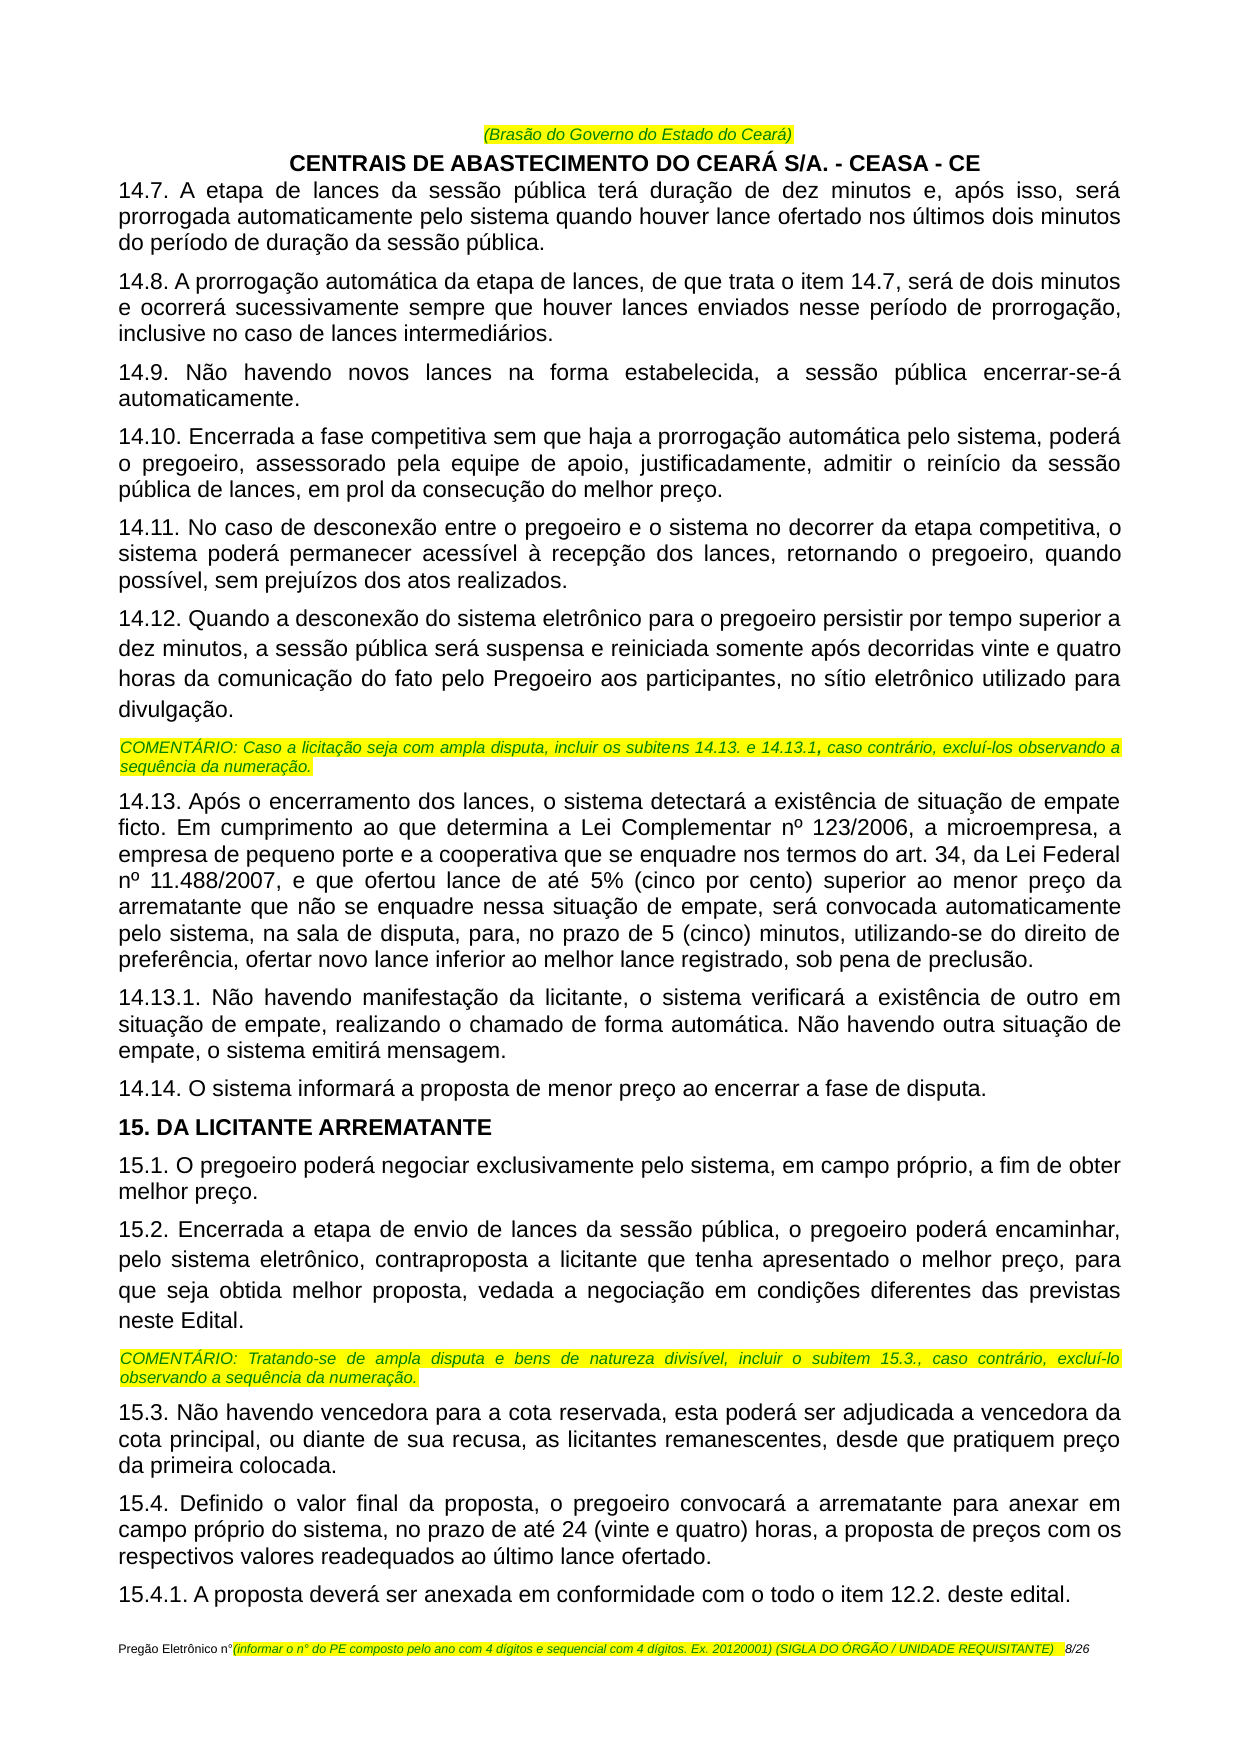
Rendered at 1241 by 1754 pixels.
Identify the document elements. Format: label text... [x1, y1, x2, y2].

text 14.13. Após o encerramento dos lances, o sistema detectará a existência de situação de empate ficto. Em cumprimento ao que determina a Lei Complementar nº 123/2006, a microempresa, a empresa de pequeno porte e a cooperativa que se enquadre nos termos do art. 34, da Lei Federal nº 11.488/2007, e que ofertou lance de até 5% (cinco por cento) superior ao menor preço da arrematante que não se enquadre nessa situação de empate, será convocada automaticamente pelo sistema, na sala de disputa, para, no prazo de 5 (cinco) minutos, utilizando-se do direito de preferência, ofertar novo lance inferior ao melhor lance registrado, sob pena de preclusão. [118, 788, 1122, 972]
text 15.4. Definido o valor final da proposta, o pregoeiro convocará a arrematante para anexar em campo próprio do sistema, no prazo de até 24 (vinte e quatro) horas, a proposta de preços com os respectivos valores readequados ao último lance ofertado. [118, 1490, 1122, 1569]
text 14.7. A etapa de lances da sessão pública terá duração de dez minutos e, após isso, será prorrogada automaticamente pelo sistema quando houver lance ofertado nos últimos dois minutos do período de duração da sessão pública. [118, 177, 1122, 256]
text 14.11. No caso de desconexão entre o pregoeiro e o sistema no decorrer da etapa competitiva, o sistema poderá permanecer acessível à recepção dos lances, retornando o pregoeiro, quando possível, sem prejuízos dos atos realizados. [118, 514, 1122, 593]
text 15.1. O pregoeiro poderá negociar exclusivamente pelo sistema, em campo próprio, a fim de obter melhor preço. [118, 1152, 1122, 1204]
text 15. DA LICITANTE ARREMATANTE [118, 1113, 1122, 1140]
text 14.13.1. Não havendo manifestação da licitante, o sistema verificará a existência de outro em situação de empate, realizando o chamado de forma automática. Não havendo outra situação de empate, o sistema emitirá mensagem. [118, 984, 1122, 1063]
list 14.12. Quando a desconexão do sistema eletrônico para o pregoeiro persistir por tempo superior a dez minutos, a sessão pública será suspensa e reiniciada somente após decorridas vinte e quatro horas da comunicação do fato pelo Pregoeiro aos participantes, no sítio eletrônico utilizado para divulgação. [118, 605, 1122, 722]
text 14.10. Encerrada a fase competitiva sem que haja a prorrogação automática pelo sistema, poderá o pregoeiro, assessorado pela equipe de apoio, justificadamente, admitir o reinício da sessão pública de lances, em prol da consecução do melhor preço. [118, 423, 1122, 502]
list 15.2. Encerrada a etapa de envio de lances da sessão pública, o pregoeiro poderá encaminhar, pelo sistema eletrônico, contraproposta a licitante que tenha apresentado o melhor preço, para que seja obtida melhor proposta, vedada a negociação em condições diferentes das previstas neste Edital. [118, 1216, 1122, 1333]
text 14.9. Não havendo novos lances na forma estabelecida, a sessão pública encerrar-se-á automaticamente. [118, 358, 1122, 411]
text COMENTÁRIO: Caso a licitação seja com ampla disputa, incluir os subitens 14.13. e 14.13.1, caso contrário, excluí-los observando a sequência da numeração. [120, 738, 1122, 776]
text 15.4.1. A proposta deverá ser anexada em conformidade com o todo o item 12.2. deste edital. [118, 1581, 1122, 1607]
text 15.3. Não havendo vencedora para a cota reservada, esta poderá ser adjudicada a vencedora da cota principal, ou diante de sua recusa, as licitantes remanescentes, desde que pratiquem preço da primeira colocada. [118, 1399, 1122, 1478]
text COMENTÁRIO: Tratando-se de ampla disputa e bens de natureza divisível, incluir o subitem 15.3., caso contrário, excluí-lo observando a sequência da numeração. [120, 1349, 1122, 1387]
text 14.8. A prorrogação automática da etapa de lances, de que trata o item 14.7, será de dois minutos e ocorrerá sucessivamente sempre que houver lances enviados nesse período de prorrogação, inclusive no caso de lances intermediários. [118, 268, 1122, 347]
text 14.14. O sistema informará a proposta de menor preço ao encerrar a fase de disputa. [118, 1075, 1122, 1102]
